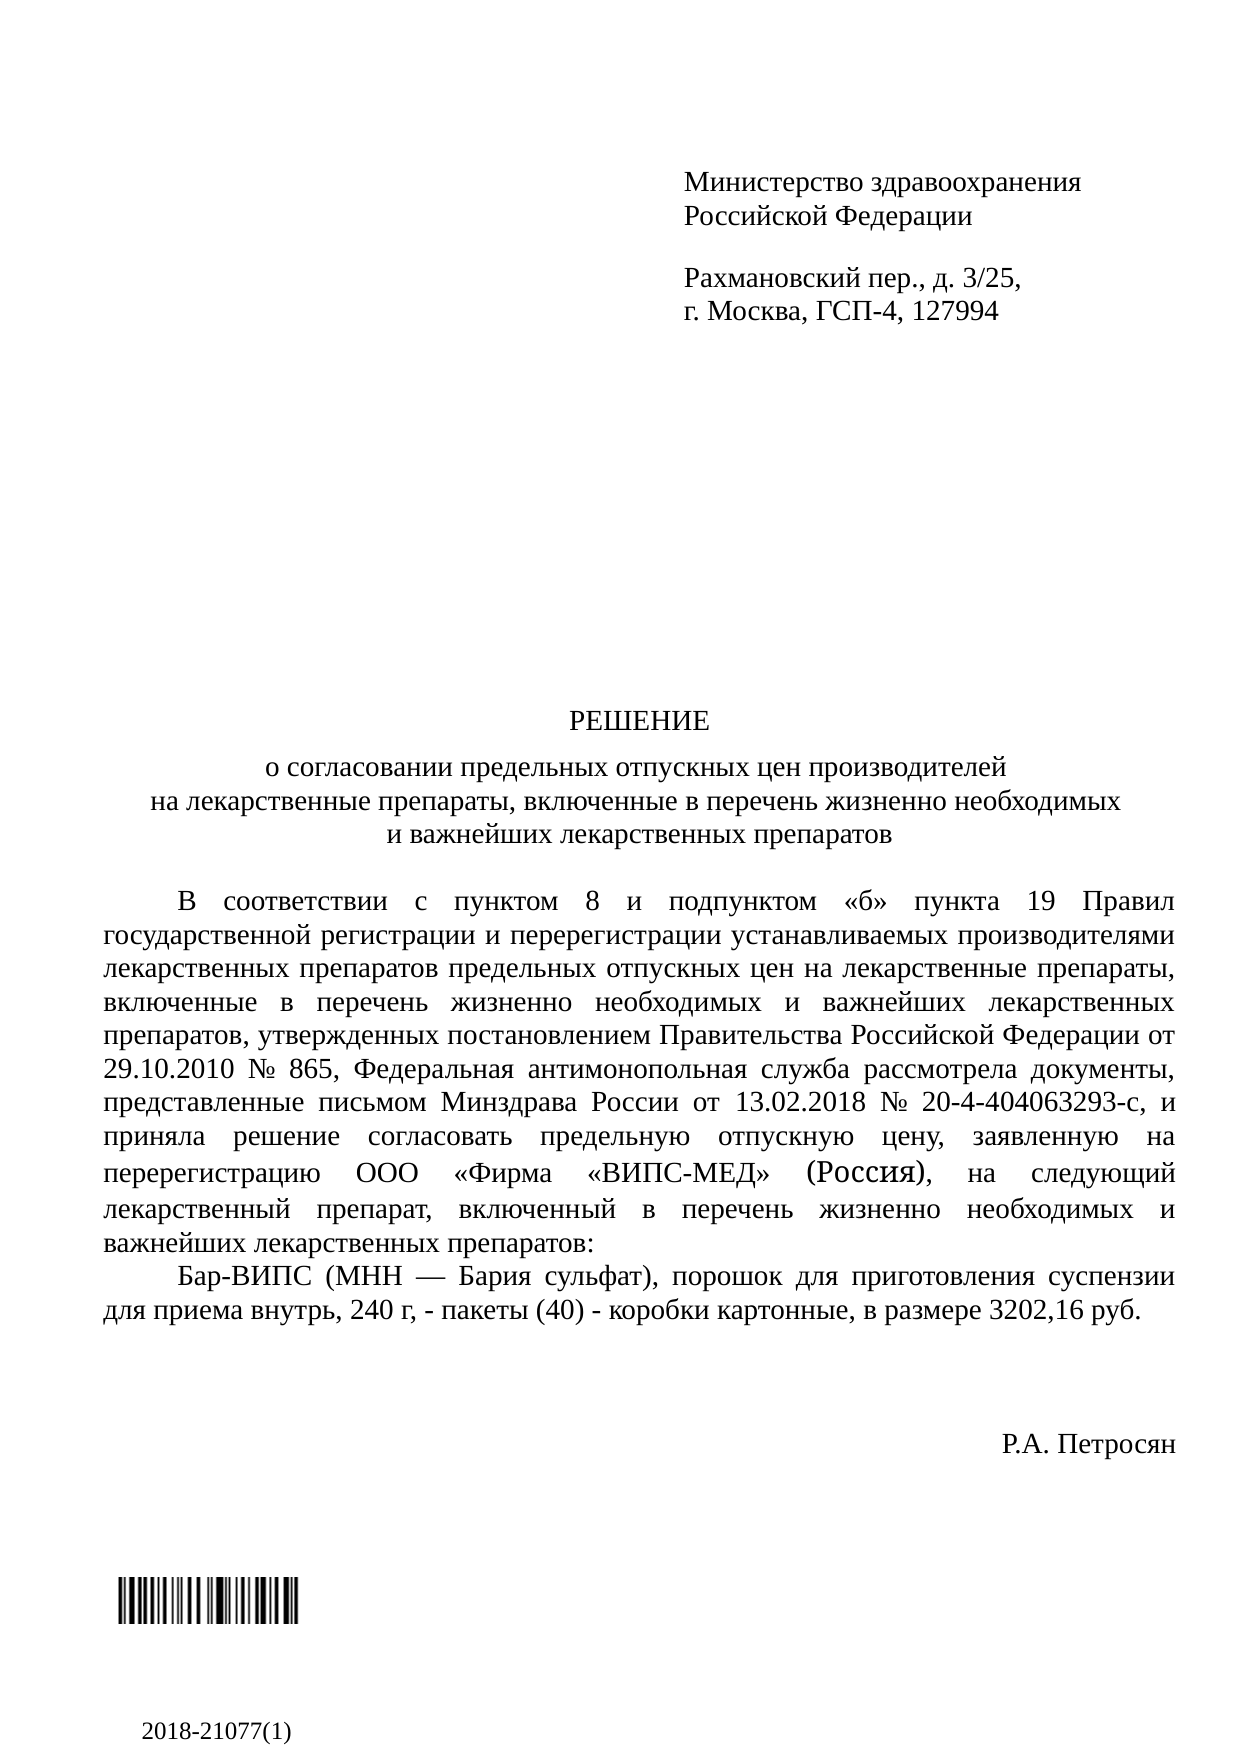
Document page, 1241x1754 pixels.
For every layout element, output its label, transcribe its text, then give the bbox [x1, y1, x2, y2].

text В соответствии с пунктом 8 и подпунктом «б» пункта 19 Правил государственной регистрации и перерегистрации устанавливаемых производителями лекарственных препаратов предельных отпускных цен на лекарственные препараты, включенные в перечень жизненно необходимых и важнейших лекарственных препаратов, утвержденных постановлением Правительства Российской Федерации от 29.10.2010 № 865, Федеральная антимонопольная служба рассмотрела документы, представленные письмом Минздрава России от 13.02.2018 № 20-4-404063293-с, и приняла решение согласовать предельную отпускную цену, заявленную на перерегистрацию ООО «Фирма «ВИПС-МЕД» (Россия), на следующий лекарственный препарат, включенный в перечень жизненно необходимых и важнейших лекарственных препаратов: [103, 883, 1176, 1258]
text Российской Федерации [684, 198, 1176, 231]
text о согласовании предельных отпускных цен производителей [103, 749, 1176, 783]
text г. Москва, ГСП-4, 127994 [684, 293, 1176, 327]
text Министерство здравоохранения [684, 164, 1176, 198]
text Бар-ВИПС (МНН — Бария сульфат), порошок для приготовления суспензии для приема внутрь, 240 г, - пакеты (40) - коробки картонные, в размере 3202,16 руб. [103, 1258, 1176, 1326]
text на лекарственные препараты, включенные в перечень жизненно необходимых [103, 783, 1176, 816]
picture [103, 1577, 316, 1624]
text Рахмановский пер., д. 3/25, [684, 260, 1176, 293]
text и важнейших лекарственных препаратов [103, 816, 1176, 850]
